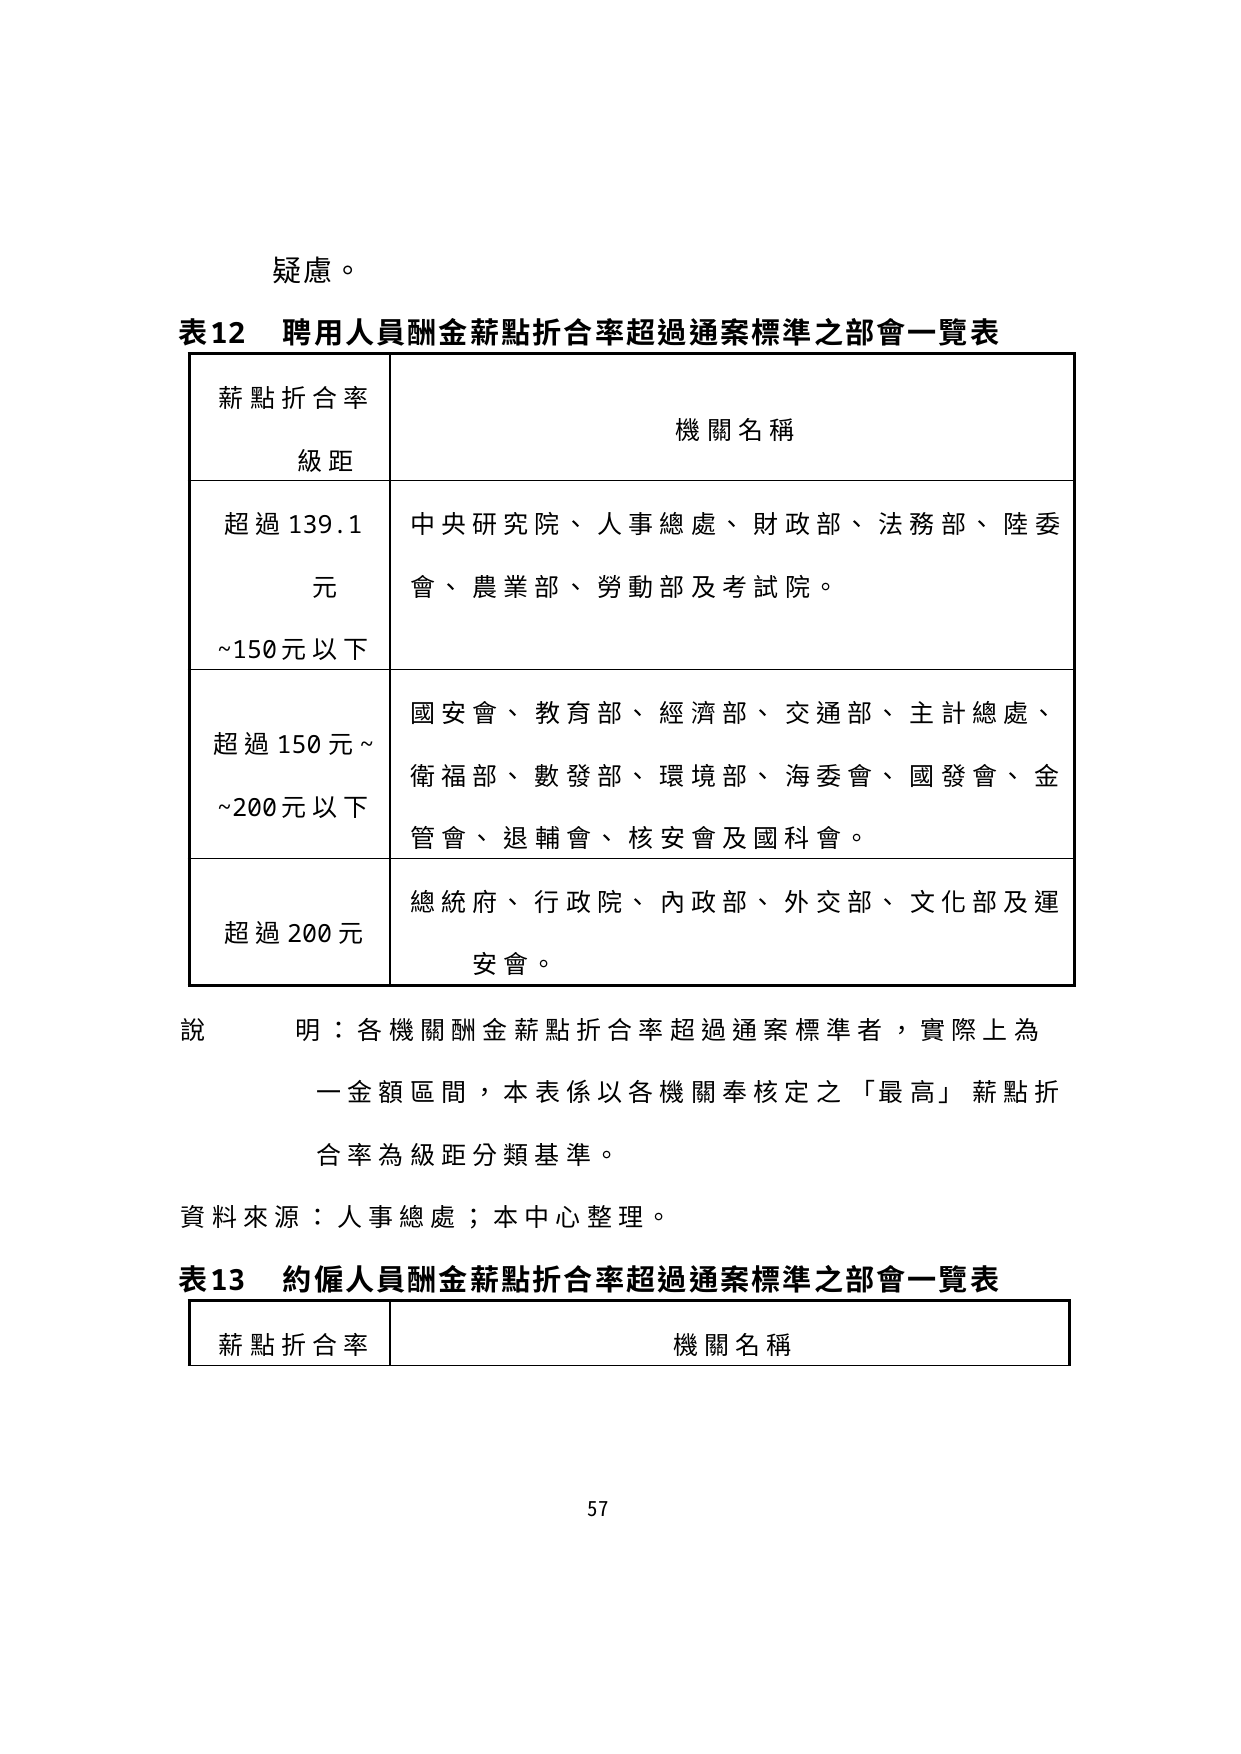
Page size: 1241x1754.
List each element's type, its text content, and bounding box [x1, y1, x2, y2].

table_header 薪點折合率級距 [191, 355, 389, 480]
table_header 薪點折合率 [191, 1302, 389, 1365]
table_cell 超過139.1元 ~150元以下 [191, 481, 389, 669]
text 聘用注意事項第5點第1項規定：「聘用人員報酬標準視工作之繁簡難易，責任輕重，羅致困難程度，與應具之專門知能條件，參照職位分類標準，認定支給報酬之薪點，折合通用貨幣後，於聘用契約中訂定之。」其薪點折合率另以命令規定，如情形確屬特殊，其折合率得視實際需要陳明具體理由，專案報行政院核定。另僱用辦法第8條第1項規定：「約僱人員之報酬應視工作之職責程度及應具備之知能條件，認定支給報酬之等別及薪點，…。」經洽請人事總處提供114年度聘用、約僱人員酬金薪點折合率超過通案標準情形，關於聘用人員部分，酬金薪點折合率超過通案標準之部會甚多(詳表12)，其中甚有超逾200元者，惟究竟因何種理由需核予較高酬金薪點折合率，均僅以「依據各該職務之職責繁簡難易、責任輕重、羅致困難程度及專門知能條件核定薪點折合率」概述之，且未能提供人數資訊，亦無法得知超逾通案標準之比率；另部分機關之約僱人員亦有酬金薪點折合率超過通案標準之情形(詳表13)，惟約僱辦法及相關附表尚未見類似聘用人員可報院核定之規定。是以，聘僱人員之薪點由用人機關考量相關條件後核實認定，至於酬金薪點折合率超過通案標準者係行政院依權責核定，聘用人員部分宜建立客觀審酌基礎或準則，以減少聘用人員薪酬過高之爭議，而約僱人員如欲比照辦理則應有明確依據，以避免產生寬濫之疑慮。 [266, 227, 1063, 290]
table_header 機關名稱 [391, 1302, 1068, 1365]
text 表12 聘用人員酬金薪點折合率超過通案標準之部會一覽表 [177, 290, 1063, 352]
table_cell 總統府、行政院、內政部、外交部、文化部及運安會。 [391, 859, 1073, 983]
table_cell 中央研究院、人事總處、財政部、法務部、陸委會、農業部、勞動部及考試院。 [391, 481, 1073, 669]
table_cell 國安會、教育部、經濟部、交通部、主計總處、衛福部、數發部、環境部、海委會、國發會、金管會、退輔會、核安會及國科會。 [391, 670, 1073, 857]
text 說 明：各機關酬金薪點折合率超過通案標準者，實際上為一金額區間，本表係以各機關奉核定之「最高」薪點折合率為級距分類基準。 [177, 987, 1063, 1174]
table_cell 超過200元 [191, 859, 389, 983]
table_header 機關名稱 [391, 355, 1073, 480]
text 資料來源：人事總處；本中心整理。 [177, 1174, 1063, 1237]
text 表13 約僱人員酬金薪點折合率超過通案標準之部會一覽表 [177, 1237, 1063, 1299]
table_cell 超過150元~ ~200元以下 [191, 670, 389, 857]
